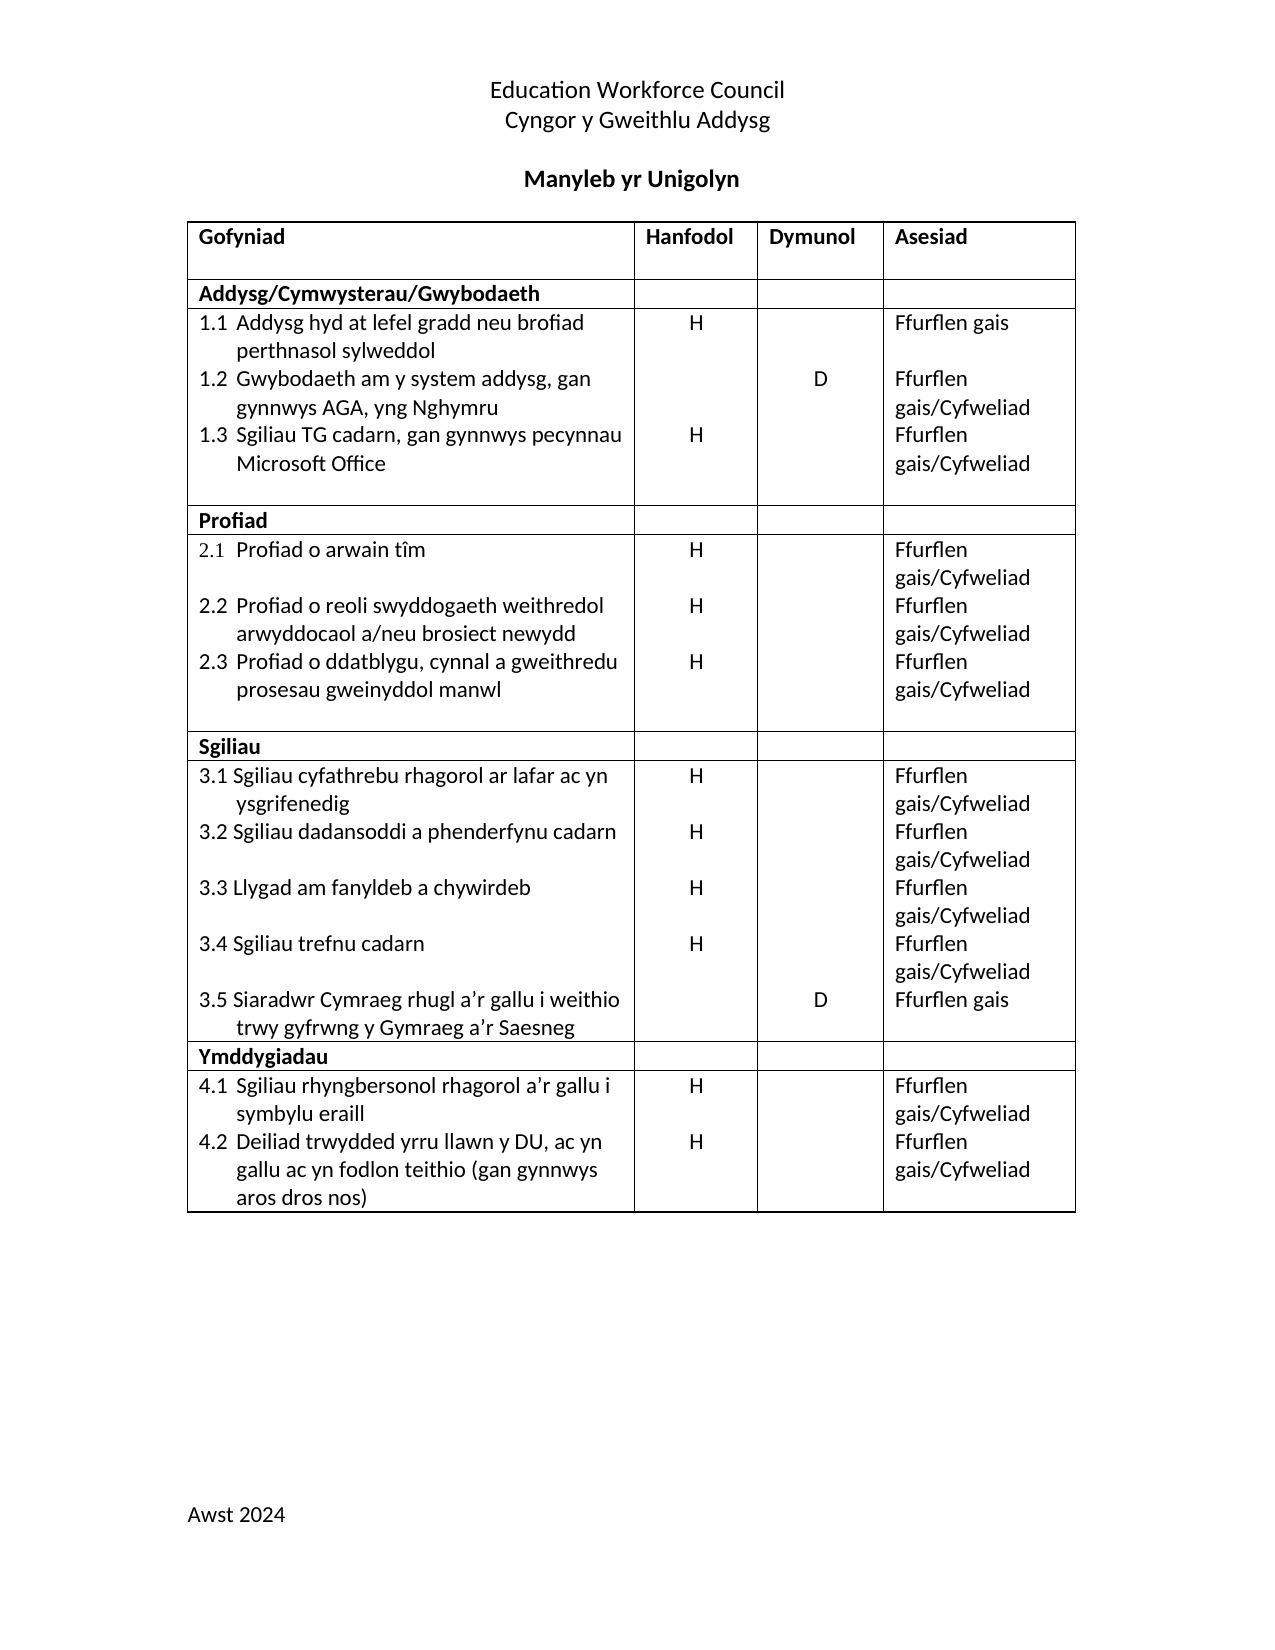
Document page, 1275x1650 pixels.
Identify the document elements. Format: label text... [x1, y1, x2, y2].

table_cell [884, 1042, 1075, 1070]
table_cell H H [635, 309, 757, 505]
table_cell [635, 1042, 757, 1070]
table_cell [884, 732, 1075, 760]
table_header Gofyniad [188, 223, 634, 278]
table_cell Sgiliau [188, 732, 634, 760]
table_header Dymunol [758, 223, 883, 278]
table_cell [758, 280, 883, 307]
table_header Hanfodol [635, 223, 757, 278]
table_header Asesiad [884, 223, 1075, 278]
table_cell Profiad [188, 506, 634, 534]
table_cell [758, 732, 883, 760]
table_cell H H [635, 1071, 757, 1211]
table_cell Ffurflen gais Ffurflen gais/Cyfweliad Ffurflen gais/Cyfweliad [884, 309, 1075, 505]
table_cell H H H H [635, 761, 757, 1041]
table_cell Ffurflen gais/Cyfweliad Ffurflen gais/Cyfweliad [884, 1071, 1075, 1211]
table_cell 3.1 Sgiliau cyfathrebu rhagorol ar lafar ac yn ysgrifenedig 3.2 Sgiliau dadansoddi a phenderfynu cadarn 3.3 Llygad am fanyldeb a chywirdeb 3.4 Sgiliau trefnu cadarn 3.5 Siaradwr Cymraeg rhugl a’r gallu i weithio trwy gyfrwng y Gymraeg a’r Saesneg [188, 761, 634, 1041]
table_cell Addysg/Cymwysterau/Gwybodaeth [188, 280, 634, 307]
table_cell [758, 1042, 883, 1070]
table_cell Profiad o arwain tîm Profiad o reoli swyddogaeth weithredol arwyddocaol a/neu brosiect newydd Profiad o ddatblygu, cynnal a gweithredu prosesau gweinyddol manwl [188, 535, 634, 731]
table_cell [884, 280, 1075, 307]
table_cell Ffurflen gais/Cyfweliad Ffurflen gais/Cyfweliad Ffurflen gais/Cyfweliad Ffurflen gais/Cyfweliad Ffurflen gais [884, 761, 1075, 1041]
table_cell [635, 280, 757, 307]
table_cell Ymddygiadau [188, 1042, 634, 1070]
table_cell D [758, 761, 883, 1041]
table_cell D [758, 309, 883, 505]
table_cell [758, 1071, 883, 1211]
table_cell Addysg hyd at lefel gradd neu brofiad perthnasol sylweddol Gwybodaeth am y system addysg, gan gynnwys AGA, yng Nghymru Sgiliau TG cadarn, gan gynnwys pecynnau Microsoft Office [188, 309, 634, 505]
text Manyleb yr Unigolyn [187, 163, 1087, 193]
table_cell [635, 732, 757, 760]
table_cell [635, 506, 757, 534]
table_cell Sgiliau rhyngbersonol rhagorol a’r gallu i symbylu eraill Deiliad trwydded yrru llawn y DU, ac yn gallu ac yn fodlon teithio (gan gynnwys aros dros nos) [188, 1071, 634, 1211]
table_cell [884, 506, 1075, 534]
table_cell Ffurflen gais/Cyfweliad Ffurflen gais/Cyfweliad Ffurflen gais/Cyfweliad [884, 535, 1075, 731]
table_cell [758, 535, 883, 731]
table_cell [758, 506, 883, 534]
table_cell H H H [635, 535, 757, 731]
